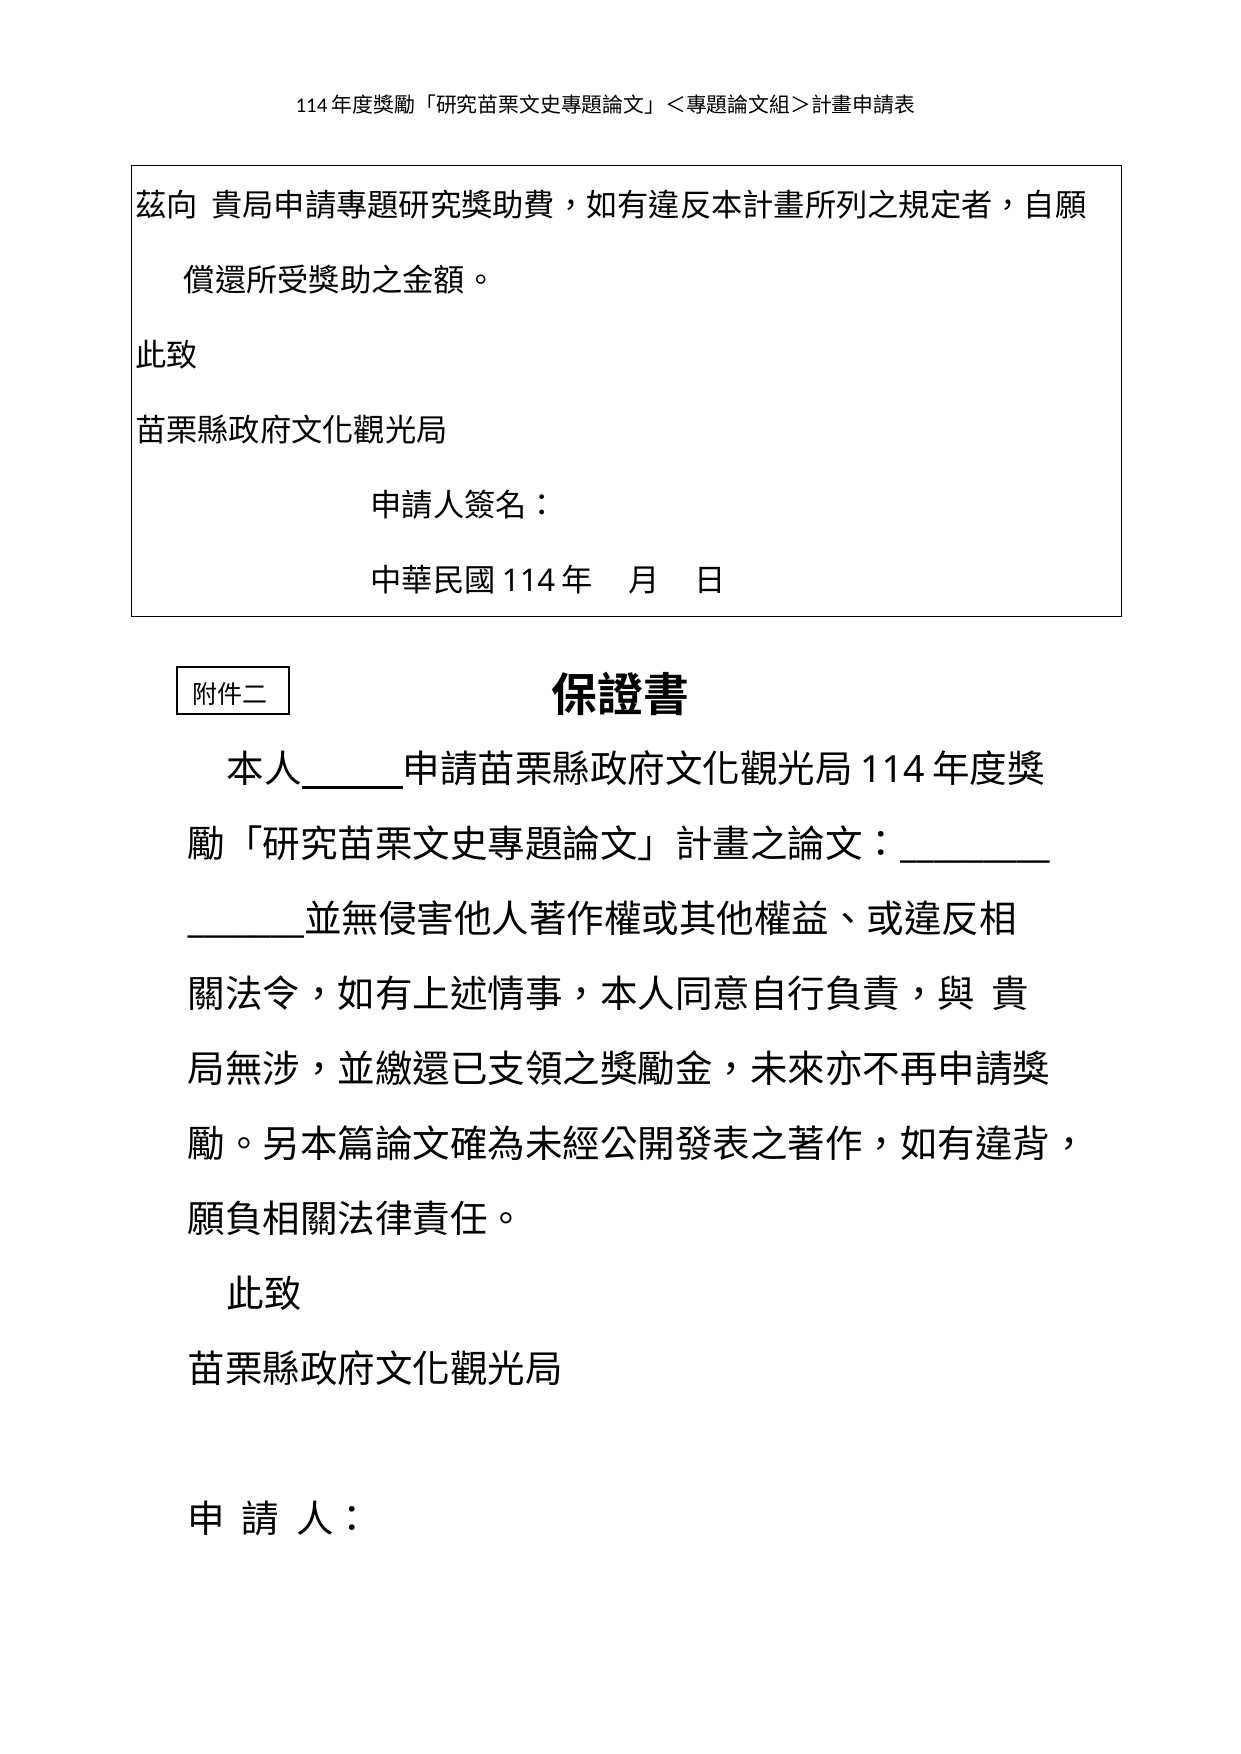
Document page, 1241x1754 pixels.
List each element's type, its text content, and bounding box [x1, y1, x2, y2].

text 申 請 人： [187, 1479, 1053, 1554]
text 此致 [187, 1254, 1053, 1329]
table_cell 茲向 貴局申請專題研究獎助費，如有違反本計畫所列之規定者，自願 償還所受獎助之金額。 此致 苗栗縣政府文化觀光局 申請人簽名： 中華民國114年 月 日 [132, 166, 1121, 616]
text 本人 申請苗栗縣政府文化觀光局114年度獎勵「研究苗栗文史專題論文」計畫之論文：________________並無侵害他人著作權或其他權益、或違反相關法令，如有上述情事，本人同意自行負責，與 貴局無涉，並繳還已支領之獎勵金，未來亦不再申請獎勵。另本篇論文確為未經公開發表之著作，如有違背，願負相關法律責任。 [187, 729, 1053, 1254]
text 保證書 [187, 654, 1053, 729]
text 苗栗縣政府文化觀光局 [187, 1329, 1053, 1404]
text 附件二 [192, 674, 274, 706]
